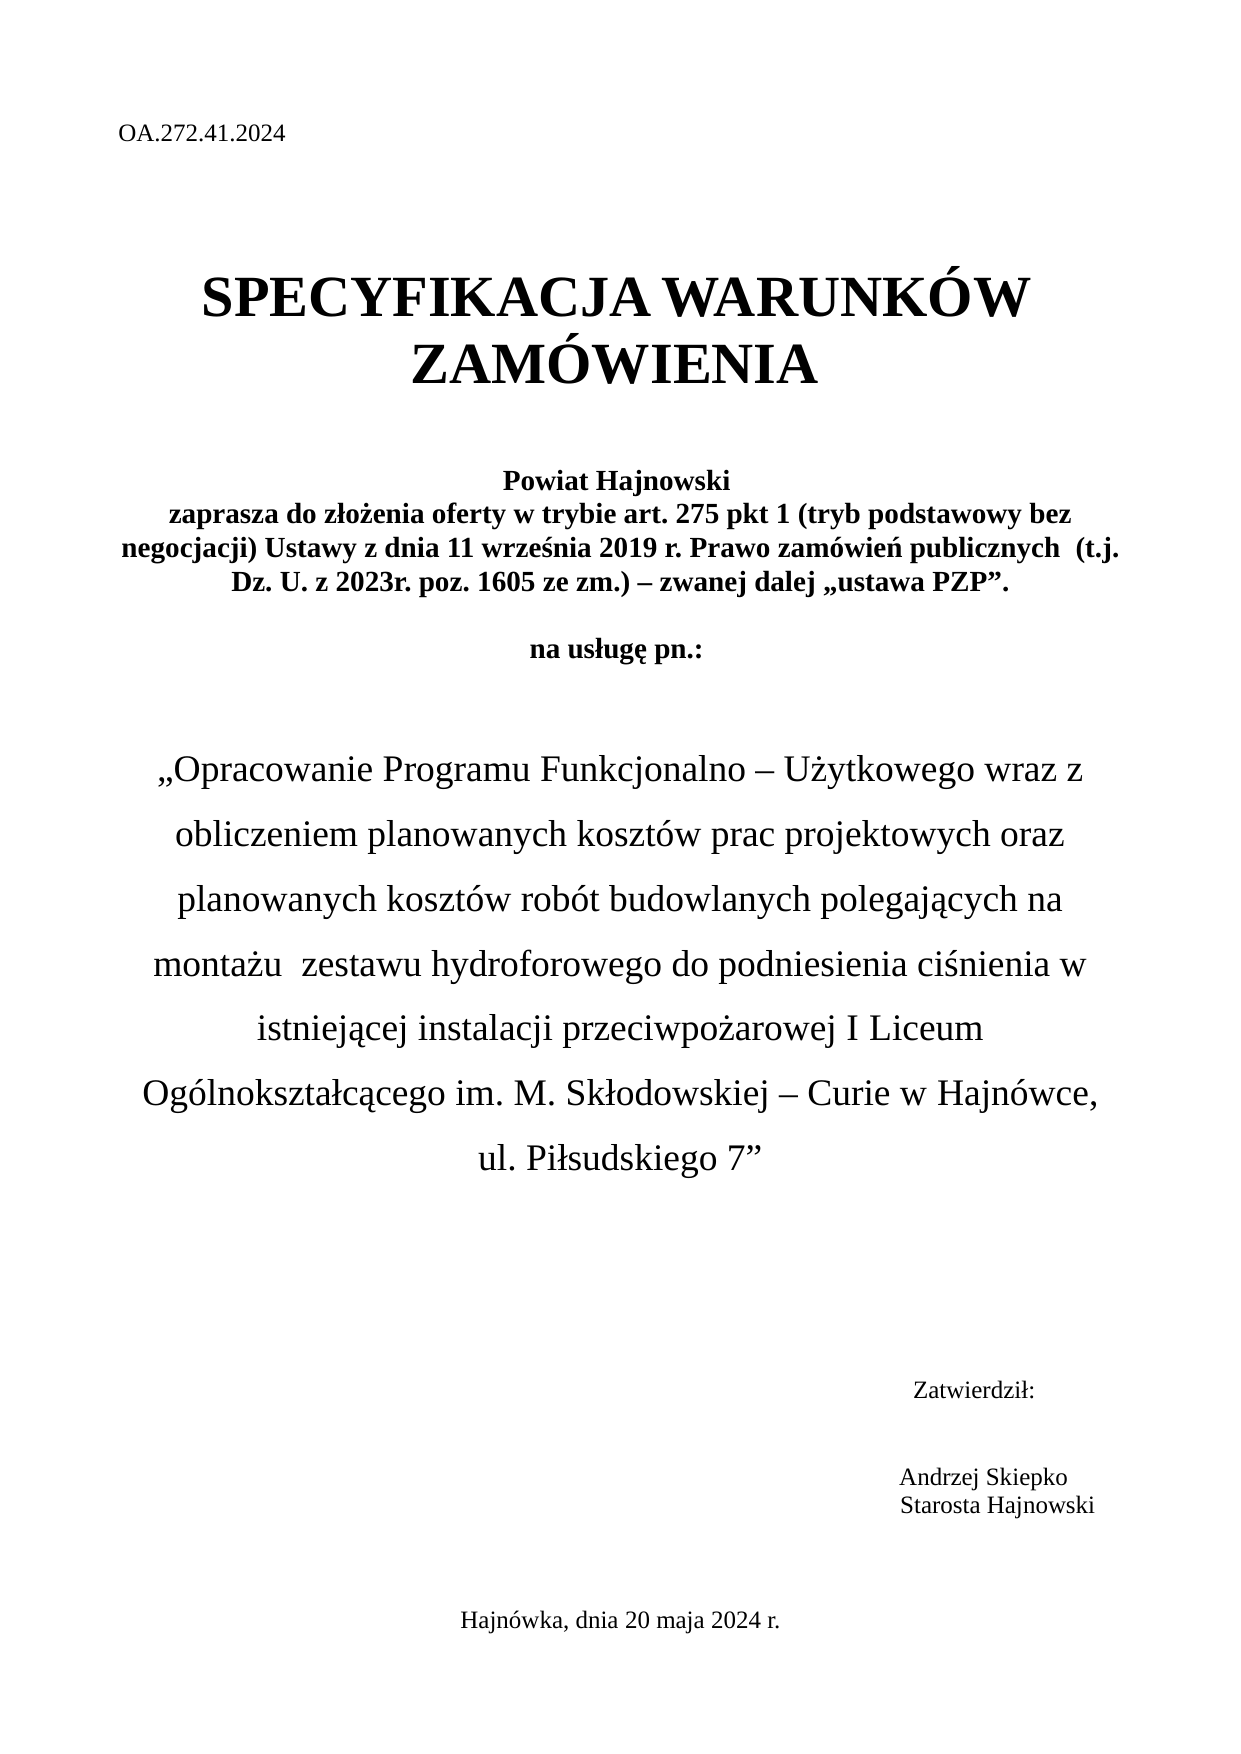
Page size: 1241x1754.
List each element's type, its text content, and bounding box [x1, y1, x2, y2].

text zaprasza do złożenia oferty w trybie art. 275 pkt 1 (tryb podstawowy bez negocjacji) Ustawy z dnia 11 września 2019 r. Prawo zamówień publicznych (t.j. Dz. U. z 2023r. poz. 1605 ze zm.) – zwanej dalej „ustawa PZP”. [118, 497, 1122, 597]
text Hajnówka, dnia 20 maja 2024 r. [118, 1606, 1122, 1634]
text OA.272.41.2024 [118, 118, 1122, 147]
text Powiat Hajnowski [118, 463, 1122, 497]
text na usługę pn.: [118, 631, 1122, 664]
text Andrzej Skiepko Starosta Hajnowski [118, 1462, 1122, 1519]
text SPECYFIKACJA WARUNKÓW [118, 262, 1122, 329]
text Zatwierdził: [118, 1376, 1122, 1404]
text ZAMÓWIENIA [118, 329, 1122, 396]
text „Opracowanie Programu Funkcjonalno – Użytkowego wraz z obliczeniem planowanych kosztów prac projektowych oraz planowanych kosztów robót budowlanych polegających na montażu zestawu hydroforowego do podniesienia ciśnienia w istniejącej instalacji przeciwpożarowej I Liceum Ogólnokształcącego im. M. Skłodowskiej – Curie w Hajnówce, ul. Piłsudskiego 7” [118, 747, 1122, 1178]
